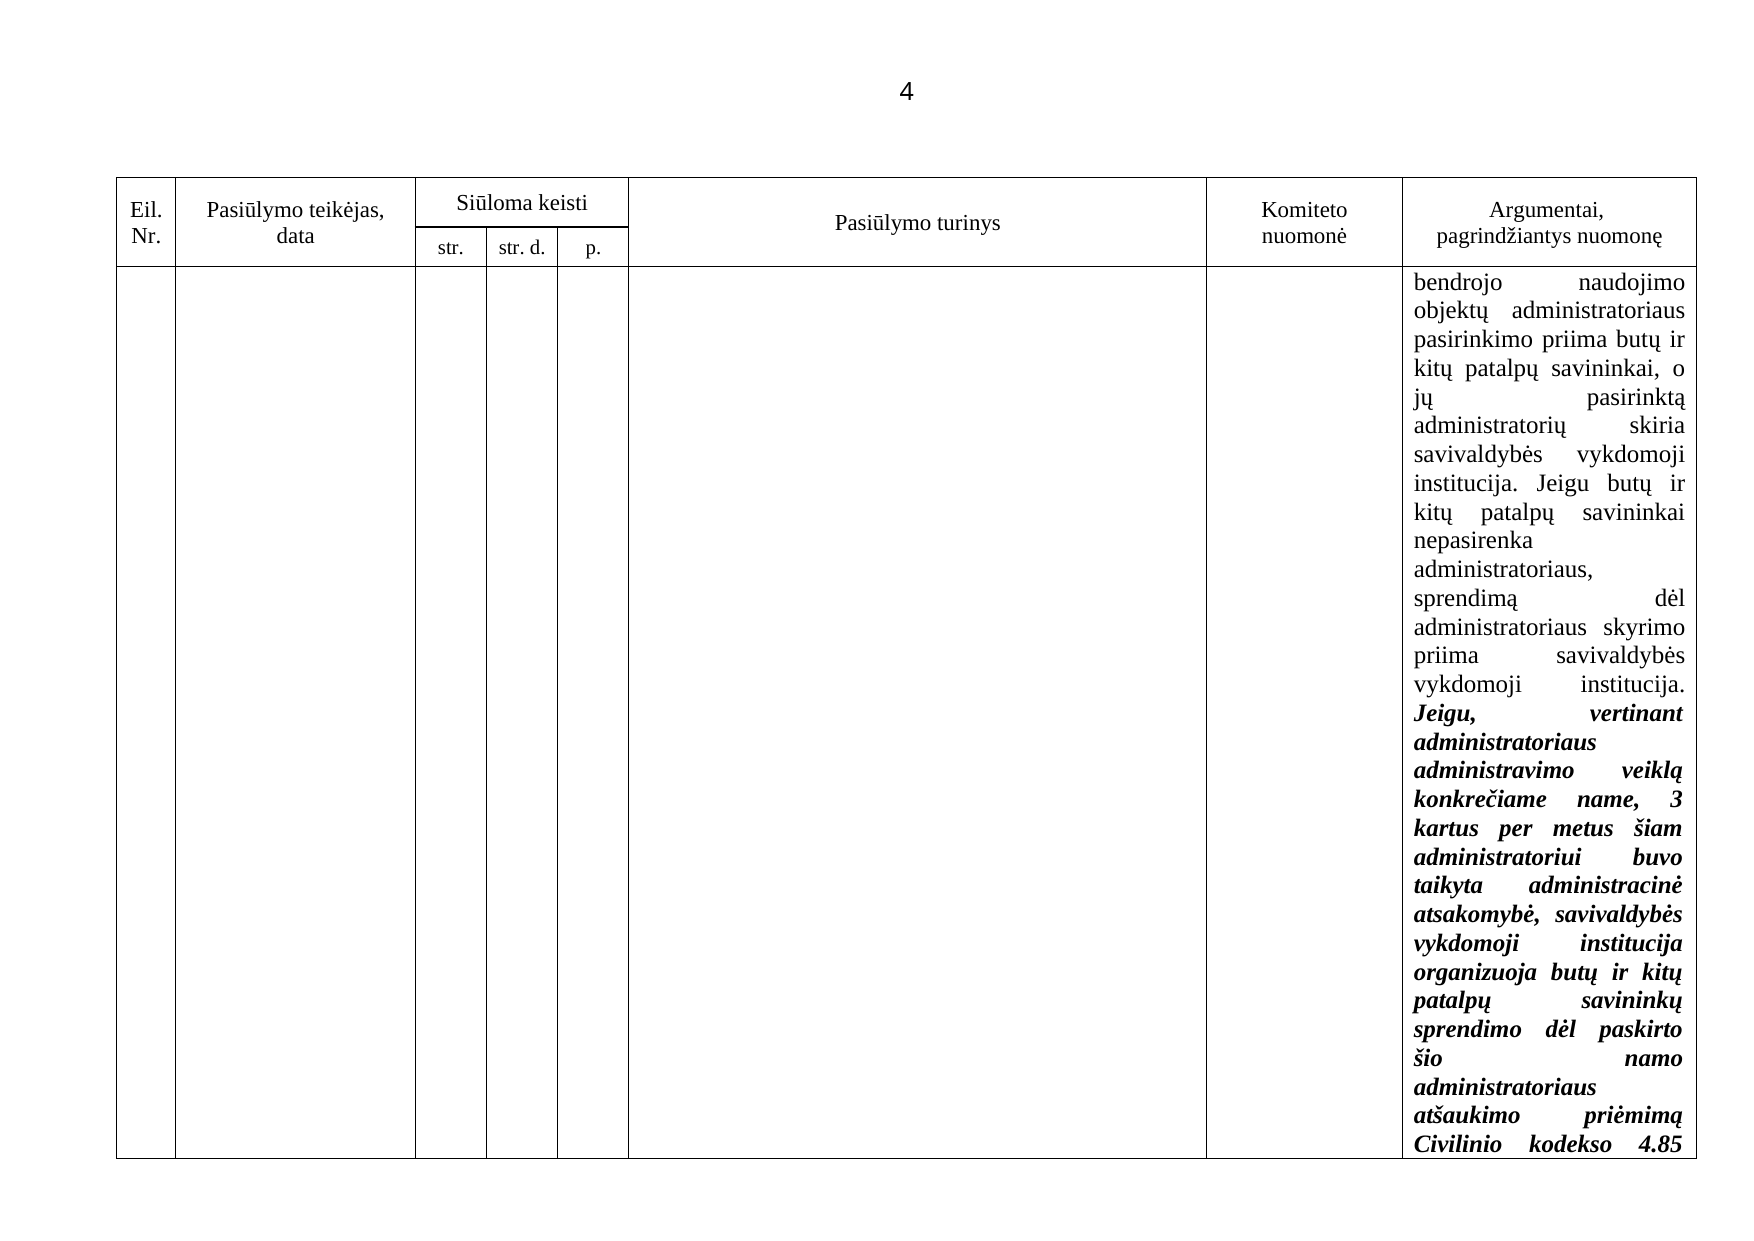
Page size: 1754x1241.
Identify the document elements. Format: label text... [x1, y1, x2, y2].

table_cell [117, 267, 175, 1158]
table_header Eil. Nr. [117, 178, 175, 266]
table_header Pasiūlymo teikėjas, data [176, 178, 415, 266]
table_cell str. d. [487, 228, 557, 266]
table_header Siūloma keisti [416, 178, 628, 226]
table_cell [629, 267, 1206, 1158]
table_cell [487, 267, 557, 1158]
table_cell [176, 267, 415, 1158]
table_cell str. [416, 228, 486, 266]
table_header Pasiūlymo turinys [629, 178, 1206, 266]
table_cell [416, 267, 486, 1158]
table_cell [1207, 267, 1402, 1158]
table_cell [558, 267, 628, 1158]
table_cell bendrojo naudojimo objektų administratoriaus pasirinkimo priima butų ir kitų patalpų savininkai, o jų pasirinktą administratorių skiria savivaldybės vykdomoji institucija. Jeigu butų ir kitų patalpų savininkai nepasirenka administratoriaus, sprendimą dėl administratoriaus skyrimo priima savivaldybės vykdomoji institucija. Jeigu, vertinant administratoriaus administravimo veiklą konkrečiame name, 3 kartus per metus šiam administratoriui buvo taikyta administracinė atsakomybė, savivaldybės vykdomoji institucija organizuoja butų ir kitų patalpų savininkų sprendimo dėl paskirto šio namo administratoriaus atšaukimo priėmimą Civilinio kodekso 4.85 [1403, 267, 1696, 1158]
table_header Komiteto nuomonė [1207, 178, 1402, 266]
table_header Argumentai, pagrindžiantys nuomonę [1403, 178, 1696, 266]
table_cell p. [558, 228, 628, 266]
